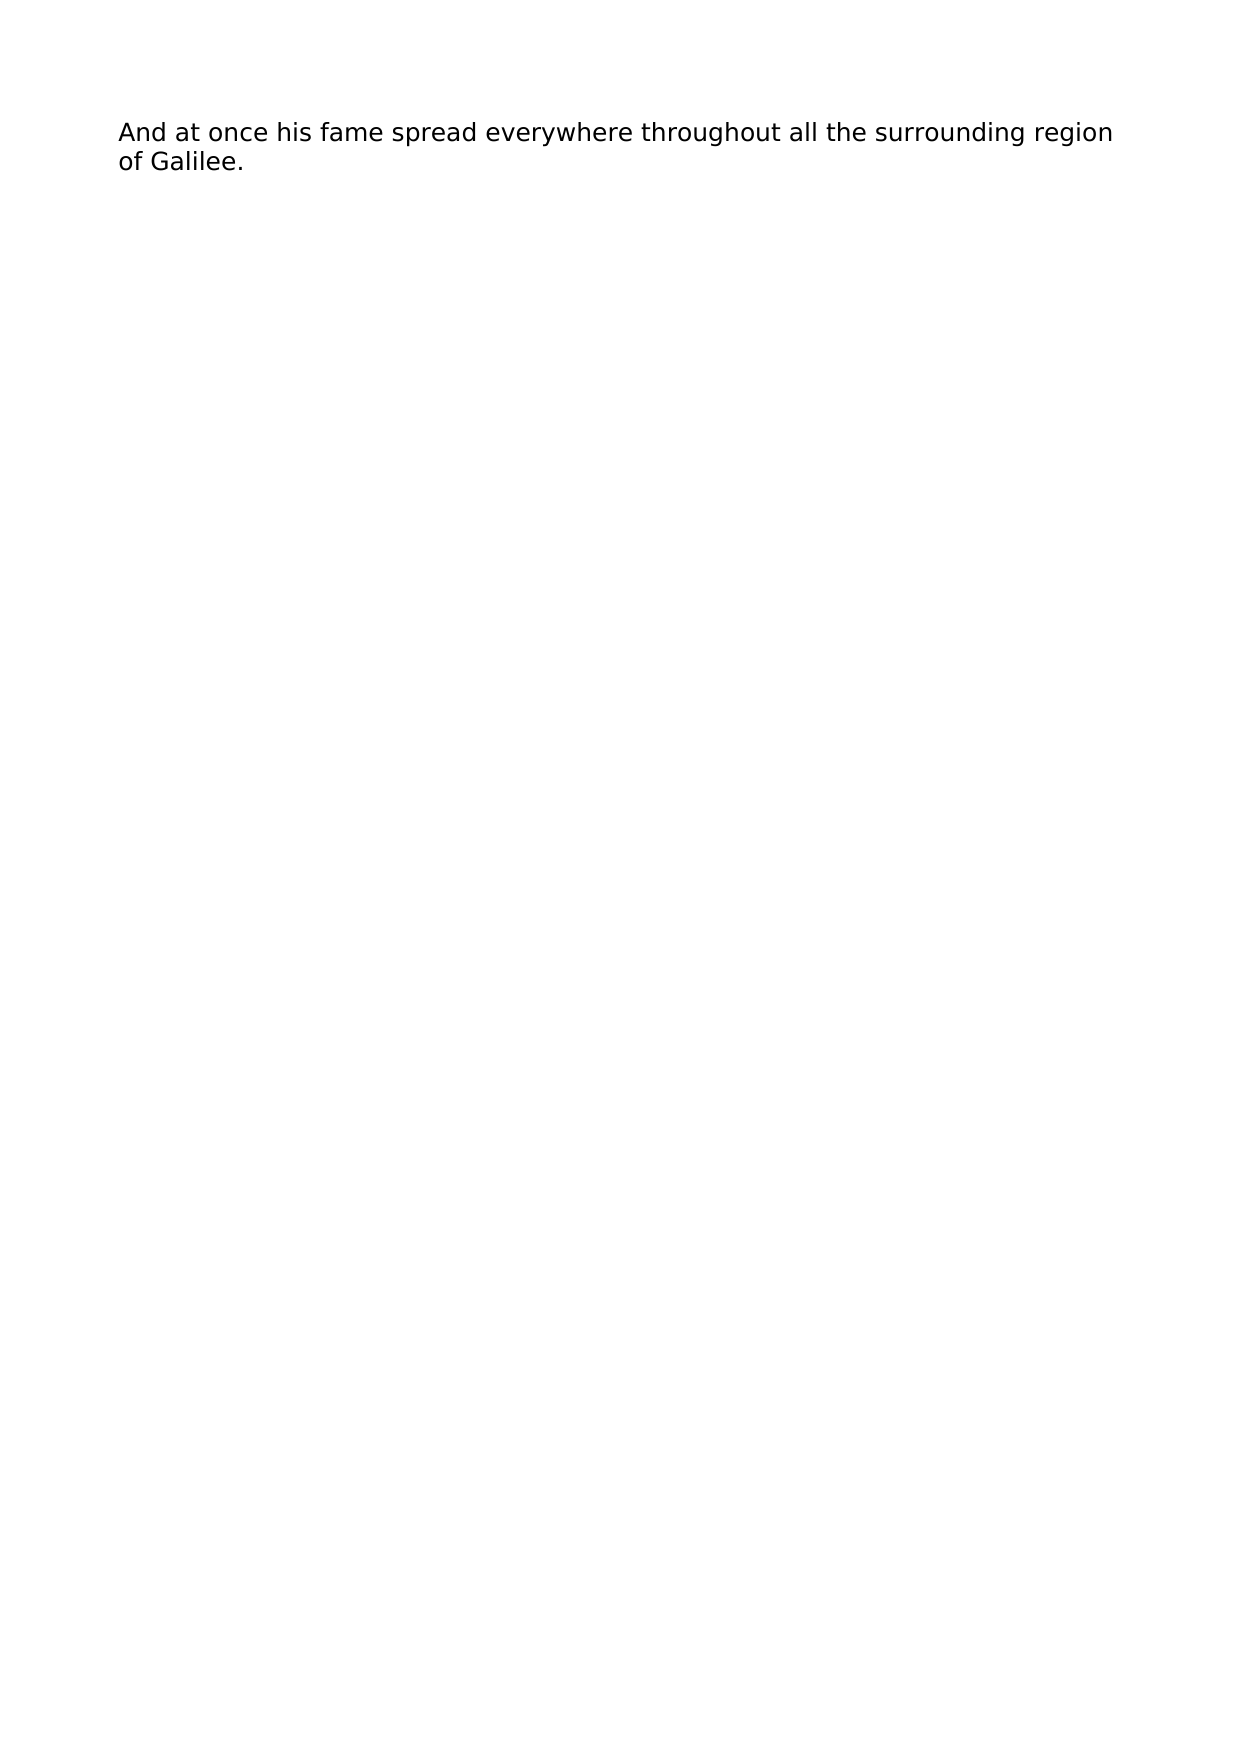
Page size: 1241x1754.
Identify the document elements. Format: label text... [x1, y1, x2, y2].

text And at once his fame spread everywhere throughout all the surrounding region of Galilee. [118, 118, 1122, 176]
